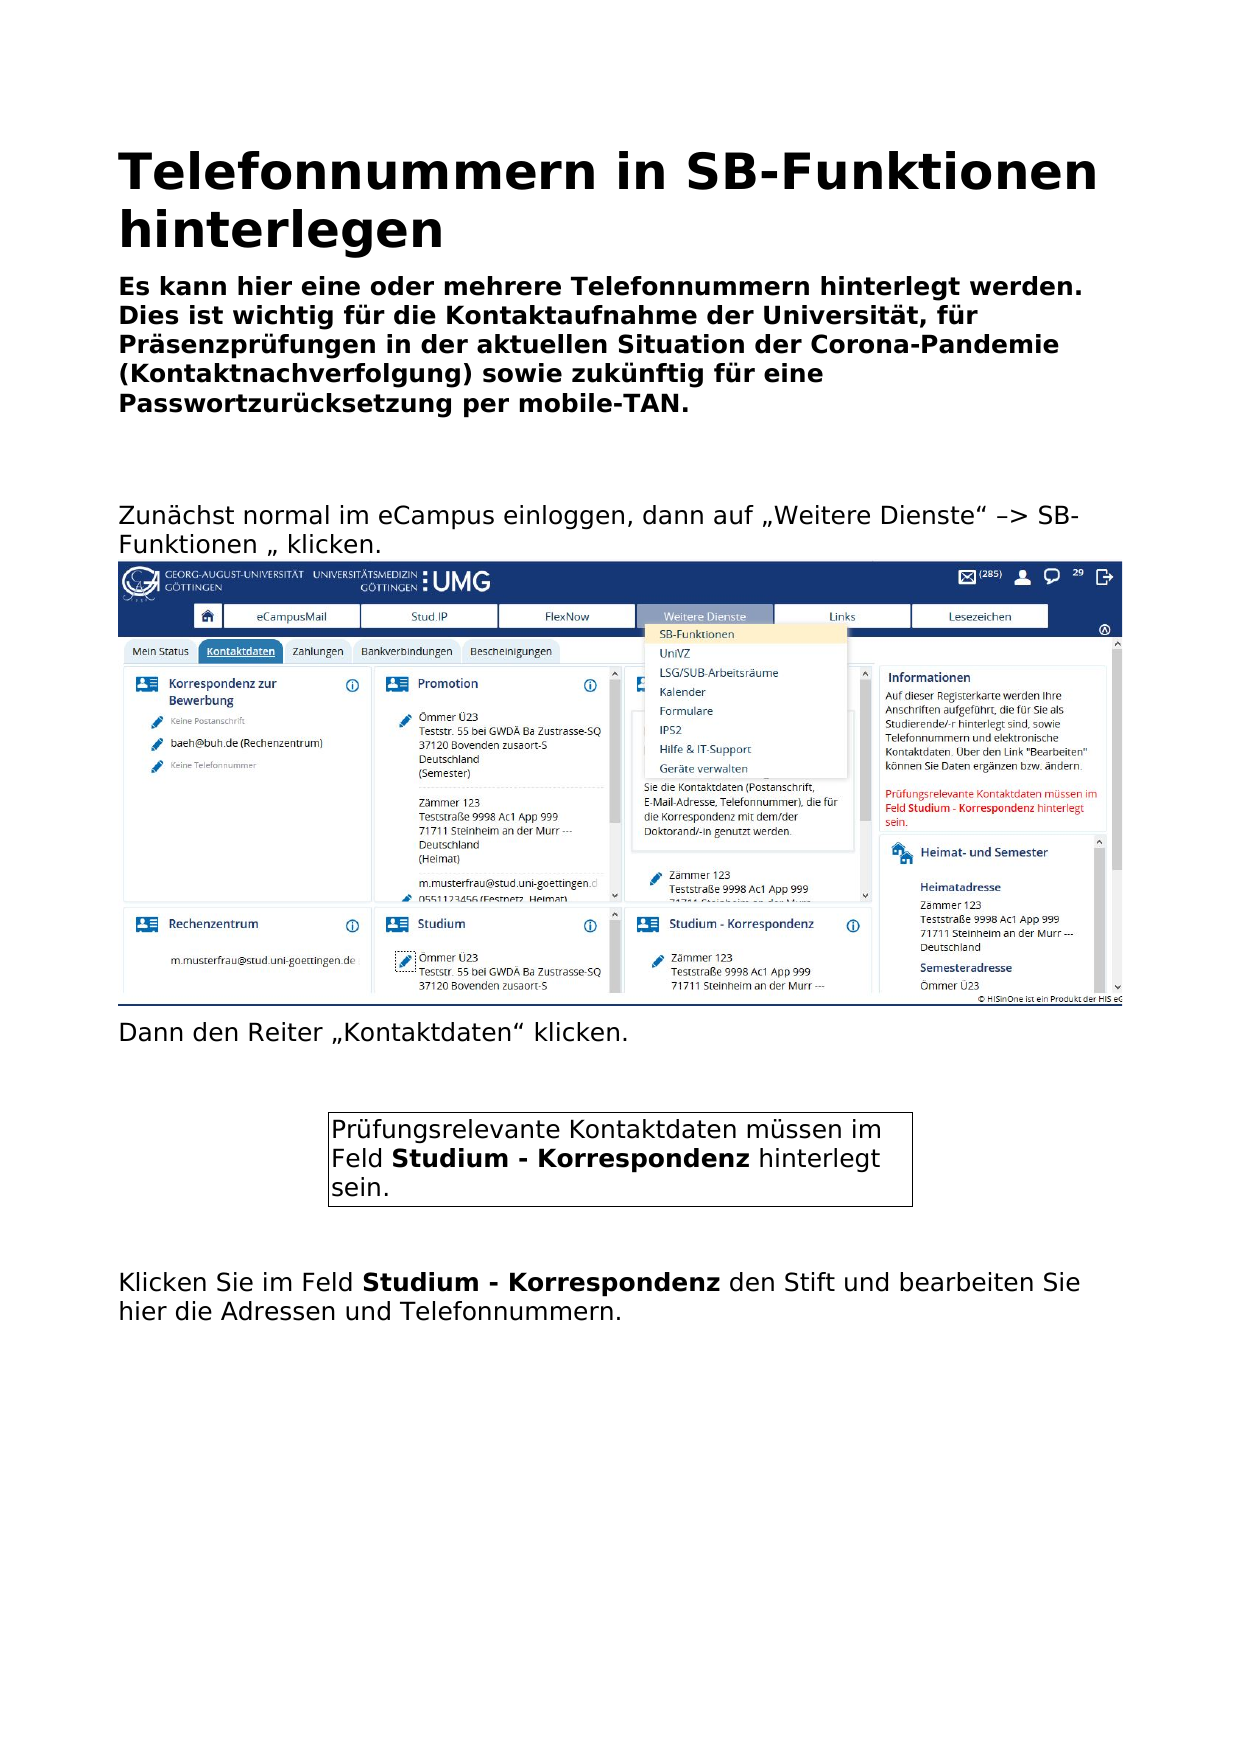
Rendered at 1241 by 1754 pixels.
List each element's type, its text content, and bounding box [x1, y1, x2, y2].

text Zunächst normal im eCampus einloggen, dann auf „Weitere Dienste“ –> SB-Funktionen „ klicken. [118, 501, 1122, 559]
text Es kann hier eine oder mehrere Telefonnummern hinterlegt werden. Dies ist wichtig für die Kontaktaufnahme der Universität, für Präsenzprüfungen in der aktuellen Situation der Corona-Pandemie (Kontaktnachverfolgung) sowie zukünftig für eine Passwortzurücksetzung per mobile-TAN. [118, 272, 1122, 418]
picture [118, 559, 1123, 1006]
text Klicken Sie im Feld Studium - Korrespondenz den Stift und bearbeiten Sie hier die Adressen und Telefonnummern. [118, 1268, 1122, 1356]
subtitle Telefonnummern in SB-Funktionen hinterlegen [118, 143, 1122, 259]
table_header Prüfungsrelevante Kontaktdaten müssen im Feld Studium - Korrespondenz hinterlegt sein. [329, 1113, 912, 1206]
text Dann den Reiter „Kontaktdaten“ klicken. [118, 1018, 1122, 1076]
